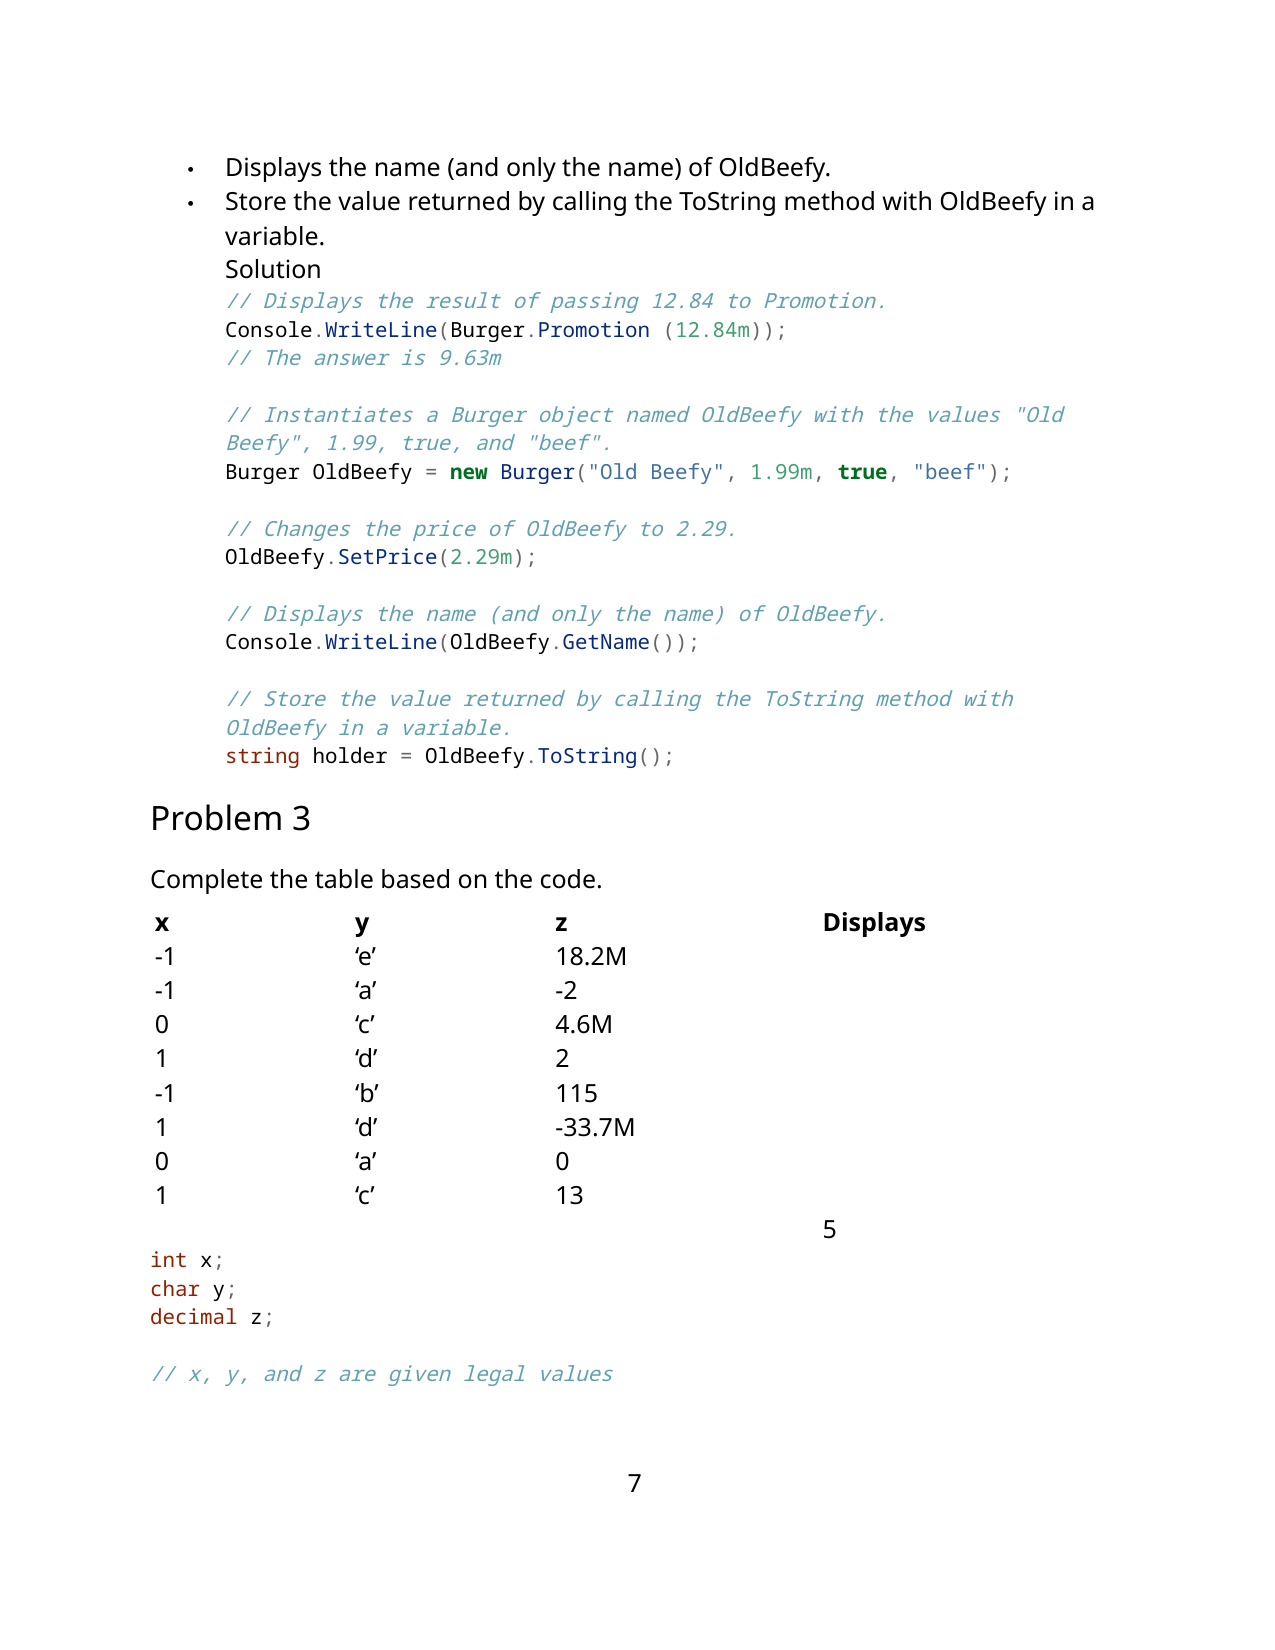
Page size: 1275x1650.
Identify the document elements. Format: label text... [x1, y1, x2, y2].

table_cell [818, 939, 1125, 973]
subtitle Problem 3 [150, 795, 1125, 840]
table_cell [818, 973, 1125, 1007]
table_cell 2 [551, 1041, 818, 1075]
list // Displays the name (and only the name) of OldBeefy. [187, 599, 1125, 627]
list string holder = OldBeefy.ToString(); [187, 741, 1125, 770]
list Store the value returned by calling the ToString method with OldBeefy in a variable. [187, 184, 1125, 252]
list Displays the name (and only the name) of OldBeefy. [187, 150, 1125, 184]
table_cell ‘e’ [350, 939, 551, 973]
list // Changes the price of OldBeefy to 2.29. [187, 514, 1125, 542]
text Complete the table based on the code. [150, 862, 1125, 896]
table_cell ‘d’ [350, 1041, 551, 1075]
text // x, y, and z are given legal values [150, 1359, 1125, 1388]
list // Store the value returned by calling the ToString method with OldBeefy in a variable. [187, 684, 1125, 741]
table_cell ‘b’ [350, 1075, 551, 1109]
table_cell -1 [150, 973, 350, 1007]
table_cell [818, 1041, 1125, 1075]
text decimal z; [150, 1302, 1125, 1331]
table_cell [818, 1075, 1125, 1109]
table_cell [818, 1109, 1125, 1143]
table_cell 1 [150, 1041, 350, 1075]
table_cell 4.6M [551, 1007, 818, 1041]
table_cell ‘a’ [350, 973, 551, 1007]
table_cell [551, 1211, 818, 1246]
table_cell ‘c’ [350, 1178, 551, 1211]
table_cell ‘c’ [350, 1007, 551, 1041]
list Solution [187, 252, 1125, 286]
table_cell -1 [150, 1075, 350, 1109]
table_cell ‘a’ [350, 1143, 551, 1177]
table_cell [818, 1178, 1125, 1211]
table_cell 115 [551, 1075, 818, 1109]
table_cell [818, 1143, 1125, 1177]
text char y; [150, 1274, 1125, 1302]
table_header y [350, 905, 551, 939]
table_cell [350, 1211, 551, 1246]
table_cell ‘d’ [350, 1109, 551, 1143]
table_header x [150, 905, 350, 939]
table_cell 0 [551, 1143, 818, 1177]
table_cell 0 [150, 1143, 350, 1177]
table_cell 1 [150, 1178, 350, 1211]
text int x; [150, 1246, 1125, 1274]
table_cell 13 [551, 1178, 818, 1211]
list OldBeefy.SetPrice(2.29m); [187, 542, 1125, 571]
table_cell -33.7M [551, 1109, 818, 1143]
table_cell [818, 1007, 1125, 1041]
table_cell 18.2M [551, 939, 818, 973]
list Console.WriteLine(Burger.Promotion (12.84m)); [187, 315, 1125, 343]
table_cell 0 [150, 1007, 350, 1041]
table_cell -1 [150, 939, 350, 973]
list // Displays the result of passing 12.84 to Promotion. [187, 286, 1125, 315]
list Burger OldBeefy = new Burger("Old Beefy", 1.99m, true, "beef"); [187, 457, 1125, 485]
list // Instantiates a Burger object named OldBeefy with the values "Old Beefy", 1.99, true, and "beef". [187, 400, 1125, 457]
list // The answer is 9.63m [187, 343, 1125, 372]
table_cell [150, 1211, 350, 1246]
list Console.WriteLine(OldBeefy.GetName()); [187, 627, 1125, 656]
table_cell 5 [818, 1211, 1125, 1246]
table_header z [551, 905, 818, 939]
table_cell 1 [150, 1109, 350, 1143]
table_header Displays [818, 905, 1125, 939]
table_cell -2 [551, 973, 818, 1007]
